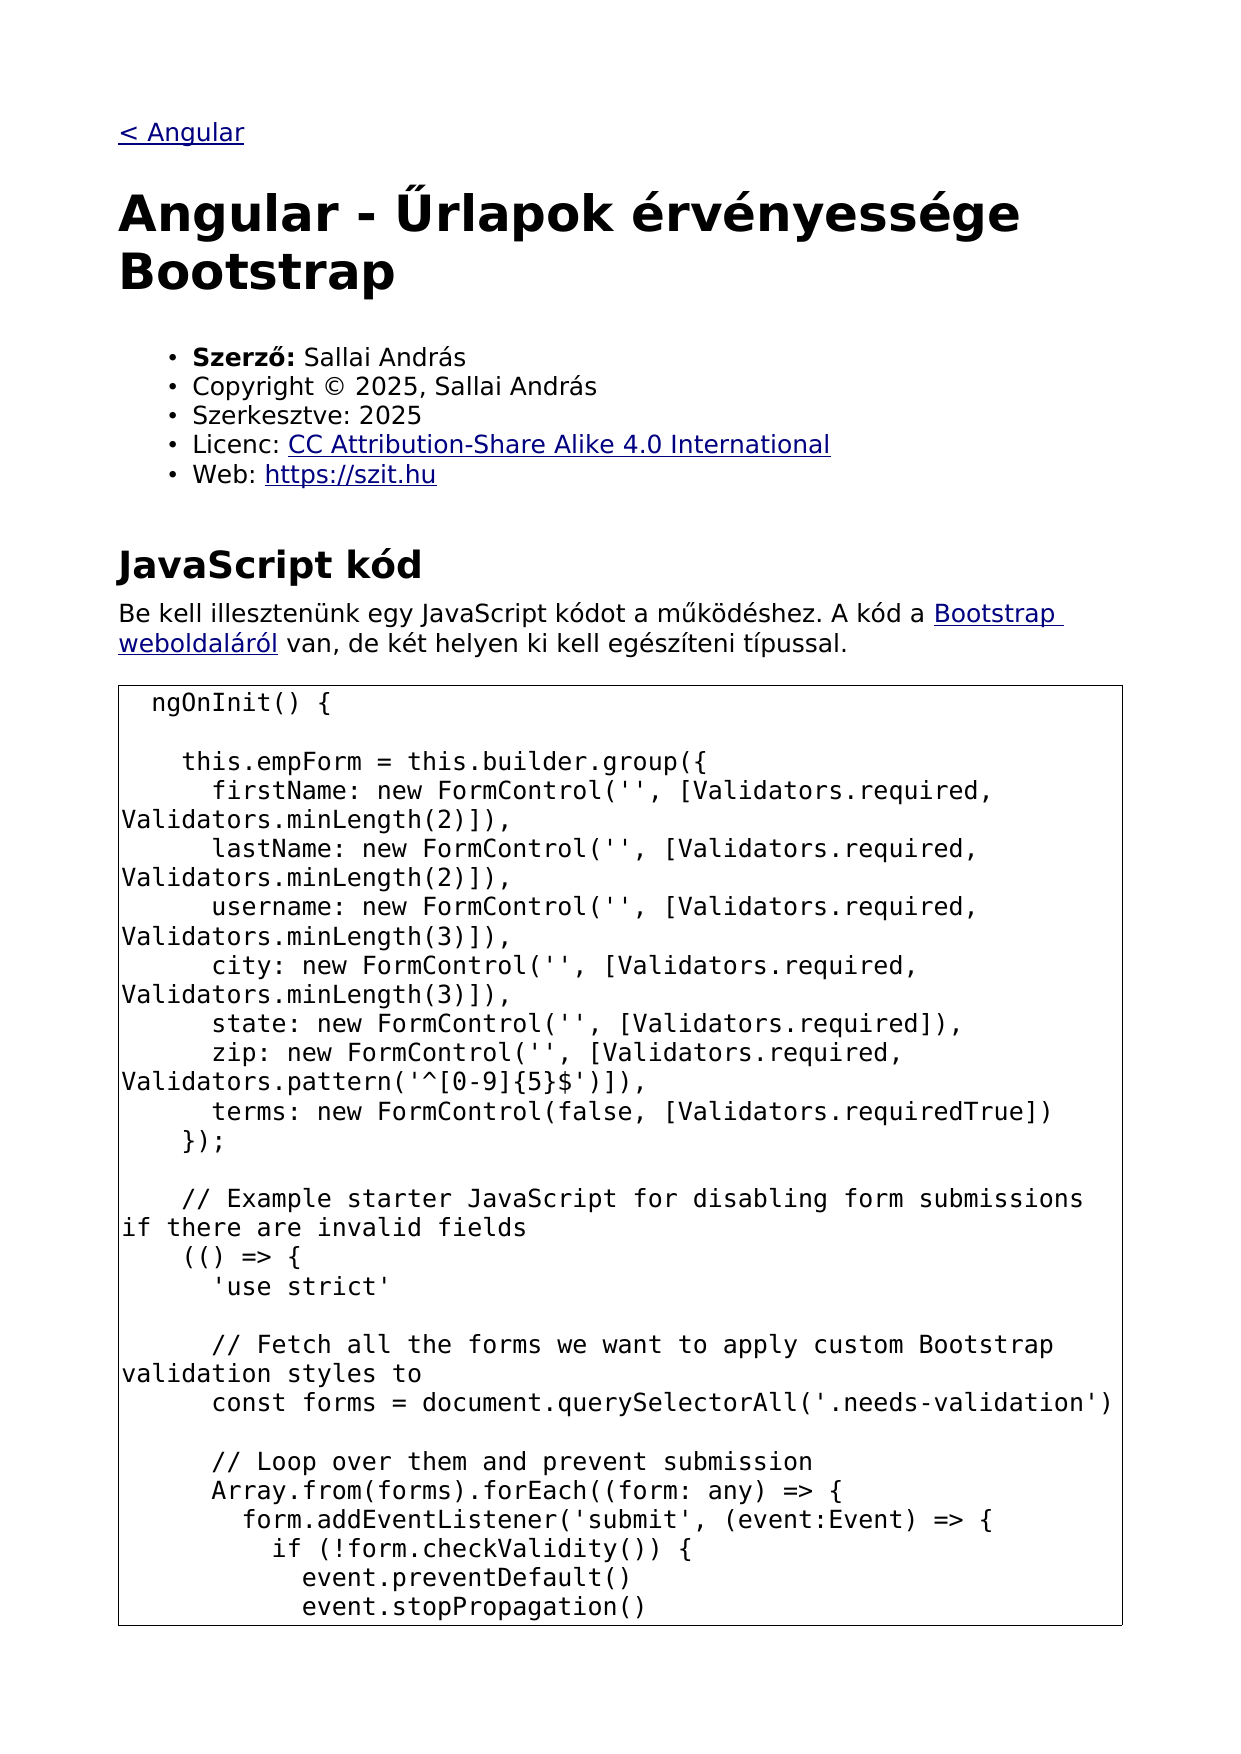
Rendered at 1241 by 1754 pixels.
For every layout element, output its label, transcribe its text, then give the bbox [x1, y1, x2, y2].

list Szerkesztve: 2025 [177, 402, 1122, 431]
list Copyright © 2025, Sallai András [177, 372, 1122, 402]
text Be kell illesztenünk egy JavaScript kódot a működéshez. A kód a Bootstrap weboldaláról van, de két helyen ki kell egészíteni típussal. [118, 600, 1122, 658]
table_header ngOnInit() { this.empForm = this.builder.group({ firstName: new FormControl('', [Validators.required, Validators.minLength(2)]), lastName: new FormControl('', [Validators.required, Validators.minLength(2)]), username: new FormControl('', [Validators.required, Validators.minLength(3)]), city: new FormControl('', [Validators.required, Validators.minLength(3)]), state: new FormControl('', [Validators.required]), zip: new FormControl('', [Validators.required, Validators.pattern('^[0-9]{5}$')]), terms: new FormControl(false, [Validators.requiredTrue]) }); // Example starter JavaScript for disabling form submissions if there are invalid fields (() => { 'use strict' // Fetch all the forms we want to apply custom Bootstrap validation styles to const forms = document.querySelectorAll('.needs-validation') // Loop over them and prevent submission Array.from(forms).forEach((form: any) => { form.addEventListener('submit', (event:Event) => { if (!form.checkValidity()) { event.preventDefault() event.stopPropagation() [119, 686, 1122, 1624]
list Web: https://szit.hu [177, 460, 1122, 489]
subtitle JavaScript kód [118, 543, 1122, 587]
subtitle Angular - Űrlapok érvényessége Bootstrap [118, 185, 1122, 301]
list Licenc: CC Attribution-Share Alike 4.0 International [177, 431, 1122, 460]
text < Angular [118, 118, 1122, 147]
list Szerző: Sallai András [177, 343, 1122, 372]
